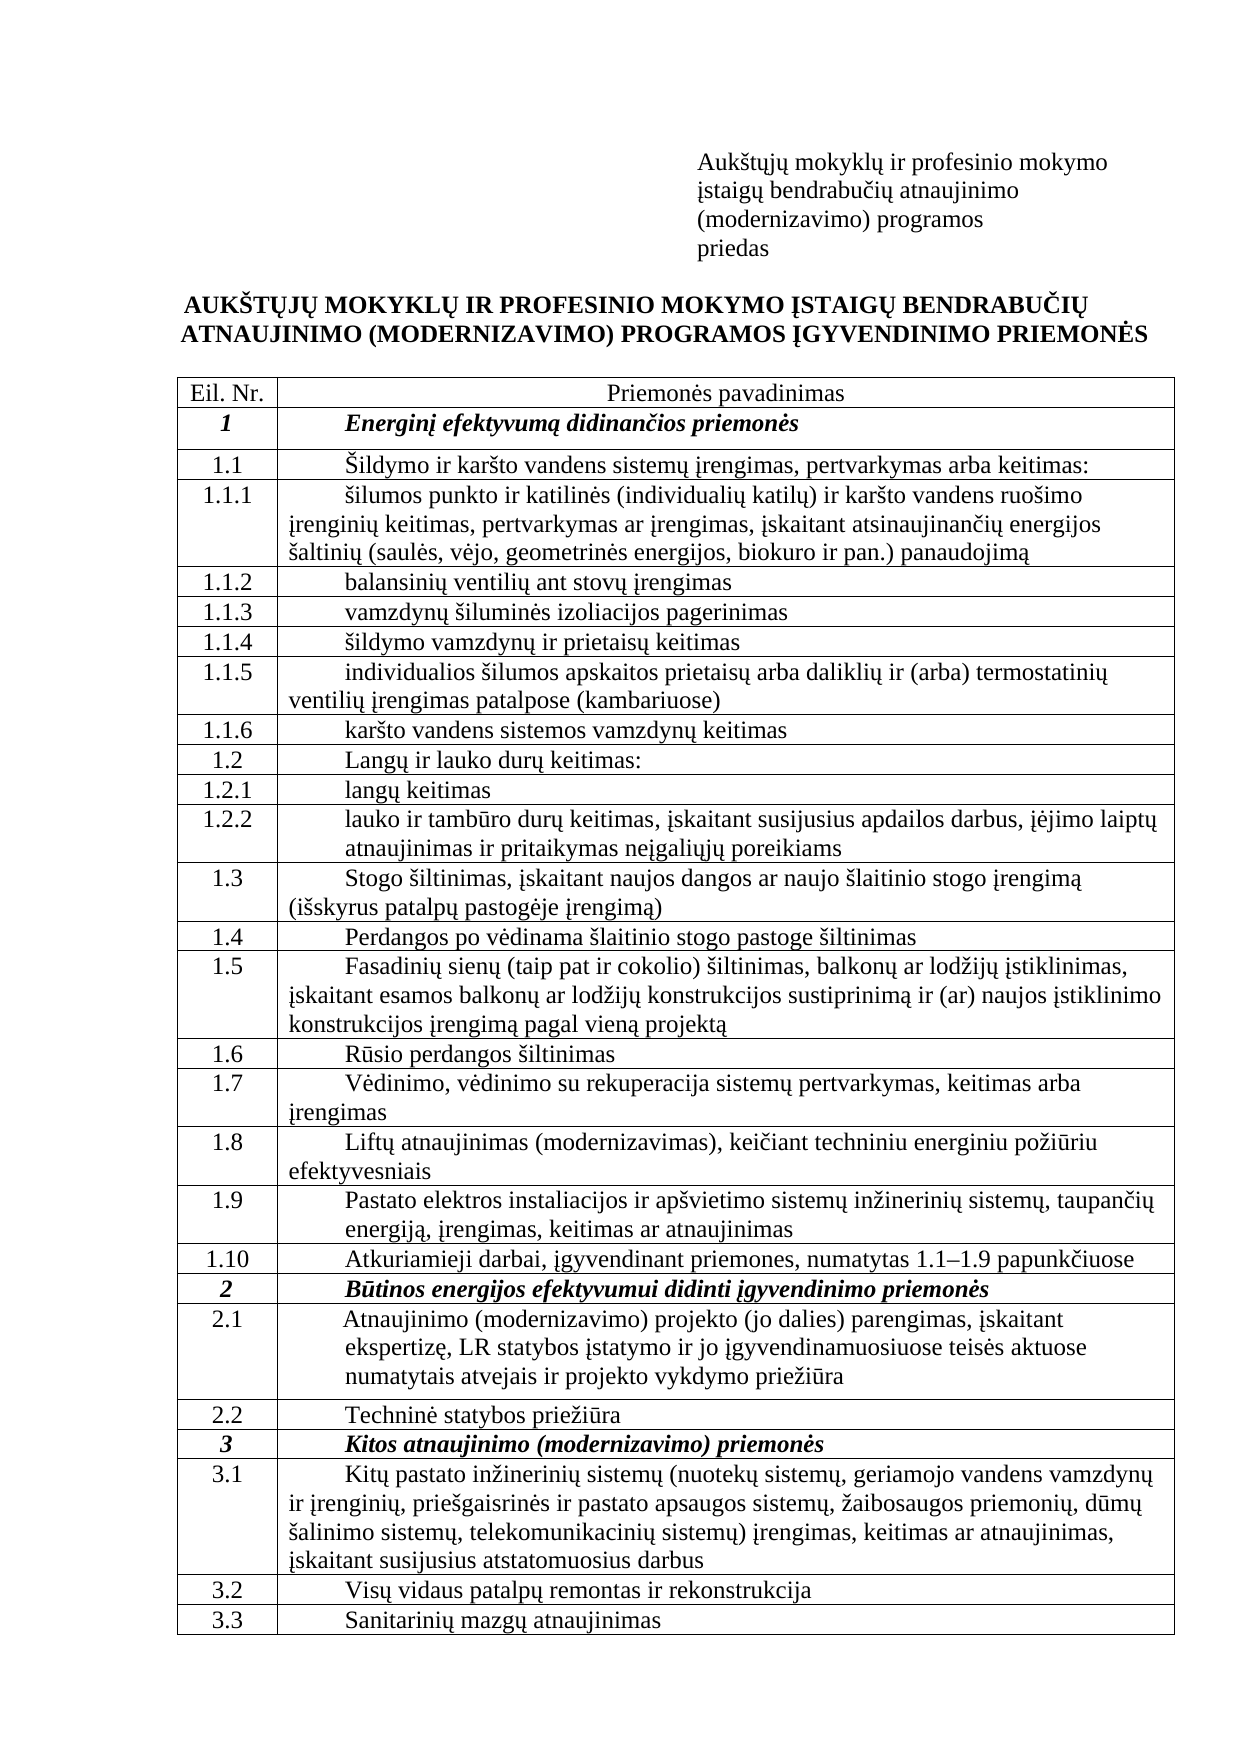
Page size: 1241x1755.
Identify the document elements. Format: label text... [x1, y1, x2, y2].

table_cell 2 [178, 1274, 277, 1303]
table_cell 2.2 [178, 1400, 277, 1428]
table_cell 1.1.3 [178, 597, 277, 626]
table_cell karšto vandens sistemos vamzdynų keitimas [278, 715, 1174, 744]
text priedas [697, 233, 1152, 262]
table_cell 2.1 [178, 1304, 277, 1399]
text AUKŠTŲJŲ MOKYKLŲ IR PROFESINIO MOKYMO ĮSTAIGŲ BENDRABUČIŲ ATNAUJINIMO (MODERNIZAVIMO) PROGRAMOS ĮGYVENDINIMO PRIEMONĖS [121, 291, 1152, 348]
text Aukštųjų mokyklų ir profesinio mokymo įstaigų bendrabučių atnaujinimo (modernizavimo) programos [697, 147, 1152, 233]
table_cell 1 [178, 408, 277, 449]
table_cell balansinių ventilių ant stovų įrengimas [278, 567, 1174, 596]
table_cell Atkuriamieji darbai, įgyvendinant priemones, numatytas 1.1–1.9 papunkčiuose [278, 1244, 1174, 1273]
table_cell 1.1.5 [178, 657, 277, 714]
table_cell langų keitimas [278, 775, 1174, 803]
table_cell 1.1 [178, 450, 277, 479]
table_cell Energinį efektyvumą didinančios priemonės [278, 408, 1174, 449]
table_cell Fasadinių sienų (taip pat ir cokolio) šiltinimas, balkonų ar lodžijų įstiklinimas, įskaitant esamos balkonų ar lodžijų konstrukcijos sustiprinimą ir (ar) naujos įstiklinimo konstrukcijos įrengimą pagal vieną projektą [278, 951, 1174, 1038]
table_cell 1.9 [178, 1186, 277, 1243]
table_cell 3.2 [178, 1575, 277, 1604]
table_cell 3 [178, 1430, 277, 1458]
table_cell vamzdynų šiluminės izoliacijos pagerinimas [278, 597, 1174, 626]
table_cell Šildymo ir karšto vandens sistemų įrengimas, pertvarkymas arba keitimas: [278, 450, 1174, 479]
table_cell 3.1 [178, 1459, 277, 1574]
table_cell Rūsio perdangos šiltinimas [278, 1039, 1174, 1067]
table_cell Atnaujinimo (modernizavimo) projekto (jo dalies) parengimas, įskaitant ekspertizę, LR statybos įstatymo ir jo įgyvendinamuosiuose teisės aktuose numatytais atvejais ir projekto vykdymo priežiūra [278, 1304, 1174, 1399]
table_cell 1.4 [178, 922, 277, 950]
table_cell 1.6 [178, 1039, 277, 1067]
table_cell 1.10 [178, 1244, 277, 1273]
table_cell Pastato elektros instaliacijos ir apšvietimo sistemų inžinerinių sistemų, taupančių energiją, įrengimas, keitimas ar atnaujinimas [278, 1186, 1174, 1243]
table_cell 1.3 [178, 863, 277, 921]
table_cell šildymo vamzdynų ir prietaisų keitimas [278, 627, 1174, 656]
table_cell Visų vidaus patalpų remontas ir rekonstrukcija [278, 1575, 1174, 1604]
table_cell Perdangos po vėdinama šlaitinio stogo pastoge šiltinimas [278, 922, 1174, 950]
table_cell Kitos atnaujinimo (modernizavimo) priemonės [278, 1430, 1174, 1458]
table_cell 1.2.1 [178, 775, 277, 803]
table_cell 1.1.6 [178, 715, 277, 744]
table_cell Stogo šiltinimas, įskaitant naujos dangos ar naujo šlaitinio stogo įrengimą (išskyrus patalpų pastogėje įrengimą) [278, 863, 1174, 921]
table_header Priemonės pavadinimas [278, 378, 1174, 407]
table_cell Kitų pastato inžinerinių sistemų (nuotekų sistemų, geriamojo vandens vamzdynų ir įrenginių, priešgaisrinės ir pastato apsaugos sistemų, žaibosaugos priemonių, dūmų šalinimo sistemų, telekomunikacinių sistemų) įrengimas, keitimas ar atnaujinimas, įskaitant susijusius atstatomuosius darbus [278, 1459, 1174, 1574]
table_cell Vėdinimo, vėdinimo su rekuperacija sistemų pertvarkymas, keitimas arba įrengimas [278, 1069, 1174, 1126]
table_cell Liftų atnaujinimas (modernizavimas), keičiant techniniu energiniu požiūriu efektyvesniais [278, 1127, 1174, 1184]
table_cell 1.2.2 [178, 805, 277, 862]
table_cell šilumos punkto ir katilinės (individualių katilų) ir karšto vandens ruošimo įrenginių keitimas, pertvarkymas ar įrengimas, įskaitant atsinaujinančių energijos šaltinių (saulės, vėjo, geometrinės energijos, biokuro ir pan.) panaudojimą [278, 480, 1174, 566]
table_cell 1.2 [178, 745, 277, 774]
table_cell 1.5 [178, 951, 277, 1038]
table_cell Langų ir lauko durų keitimas: [278, 745, 1174, 774]
table_cell individualios šilumos apskaitos prietaisų arba daliklių ir (arba) termostatinių ventilių įrengimas patalpose (kambariuose) [278, 657, 1174, 714]
table_cell lauko ir tambūro durų keitimas, įskaitant susijusius apdailos darbus, įėjimo laiptų atnaujinimas ir pritaikymas neįgaliųjų poreikiams [278, 805, 1174, 862]
table_cell 1.1.1 [178, 480, 277, 566]
table_cell Būtinos energijos efektyvumui didinti įgyvendinimo priemonės [278, 1274, 1174, 1303]
table_cell Sanitarinių mazgų atnaujinimas [278, 1605, 1174, 1634]
table_cell 3.3 [178, 1605, 277, 1634]
table_cell 1.7 [178, 1069, 277, 1126]
table_cell 1.8 [178, 1127, 277, 1184]
table_cell 1.1.2 [178, 567, 277, 596]
table_header Eil. Nr. [178, 378, 277, 407]
table_cell Techninė statybos priežiūra [278, 1400, 1174, 1428]
table_cell 1.1.4 [178, 627, 277, 656]
